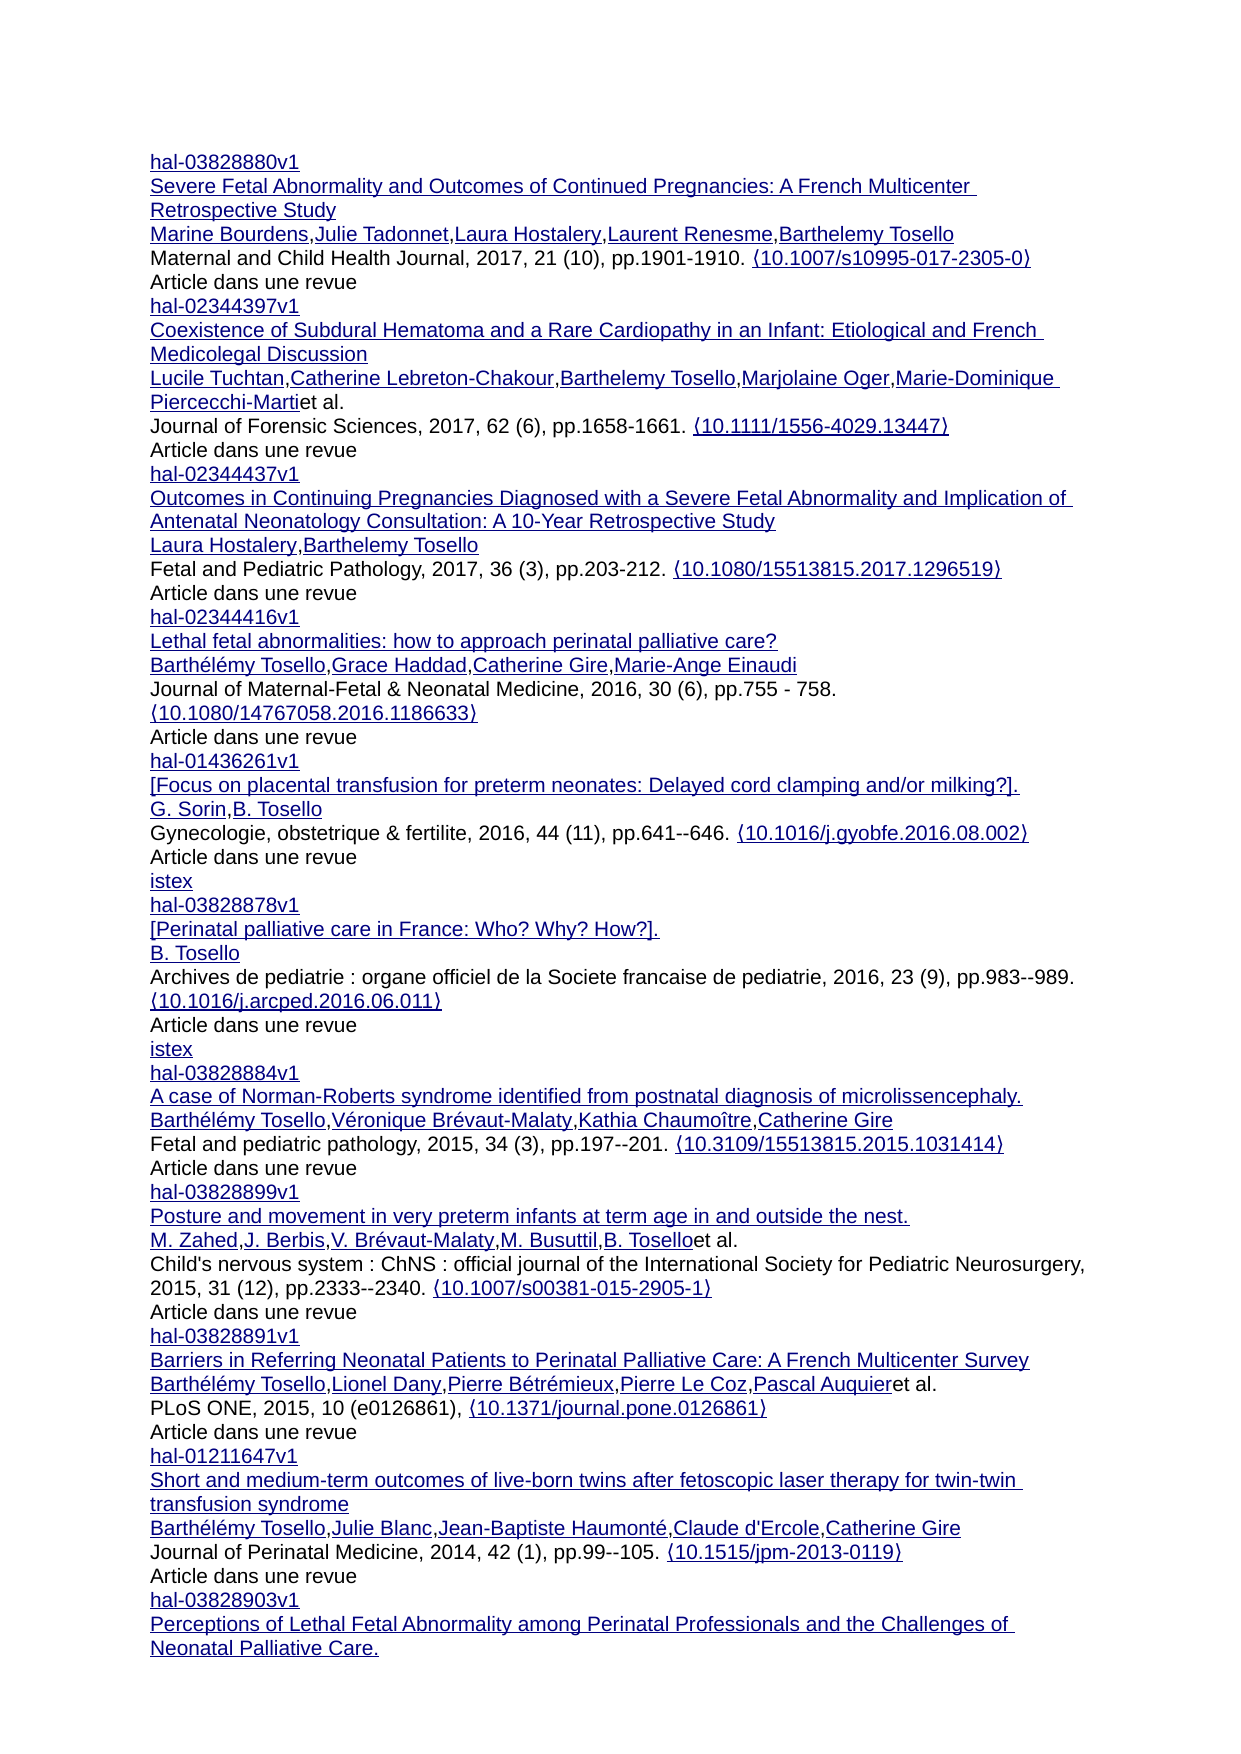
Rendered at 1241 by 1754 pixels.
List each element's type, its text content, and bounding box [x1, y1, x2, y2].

table_cell [Perinatal palliative care in France: Who? Why? How?]. B. Tosello Archives de pediatrie : organe officiel de la Societe francaise de pediatrie, 2016, 23 (9), pp.983--989. ⟨10.1016/j.arcped.2016.06.011⟩ Article dans une revue istex hal-03828884v1 [150, 917, 1090, 1084]
table_cell hal-03828880v1 [150, 150, 1090, 174]
table_cell Lethal fetal abnormalities: how to approach perinatal palliative care? Barthélémy Tosello,Grace Haddad,Catherine Gire,Marie-Ange Einaudi Journal of Maternal-Fetal & Neonatal Medicine, 2016, 30 (6), pp.755 - 758. ⟨10.1080/14767058.2016.1186633⟩ Article dans une revue hal-01436261v1 [150, 629, 1090, 773]
table_cell Perceptions of Lethal Fetal Abnormality among Perinatal Professionals and the Challenges of Neonatal Palliative Care. [150, 1611, 1090, 1659]
table_cell Posture and movement in very preterm infants at term age in and outside the nest. M. Zahed,J. Berbis,V. Brévaut-Malaty,M. Busuttil,B. Toselloet al. Child's nervous system : ChNS : official journal of the International Society for Pediatric Neurosurgery, 2015, 31 (12), pp.2333--2340. ⟨10.1007/s00381-015-2905-1⟩ Article dans une revue hal-03828891v1 [150, 1204, 1090, 1348]
table_cell Outcomes in Continuing Pregnancies Diagnosed with a Severe Fetal Abnormality and Implication of Antenatal Neonatology Consultation: A 10-Year Retrospective Study Laura Hostalery,Barthelemy Tosello Fetal and Pediatric Pathology, 2017, 36 (3), pp.203-212. ⟨10.1080/15513815.2017.1296519⟩ Article dans une revue hal-02344416v1 [150, 485, 1090, 629]
table_cell A case of Norman-Roberts syndrome identified from postnatal diagnosis of microlissencephaly. Barthélémy Tosello,Véronique Brévaut-Malaty,Kathia Chaumoître,Catherine Gire Fetal and pediatric pathology, 2015, 34 (3), pp.197--201. ⟨10.3109/15513815.2015.1031414⟩ Article dans une revue hal-03828899v1 [150, 1084, 1090, 1204]
table_cell Coexistence of Subdural Hematoma and a Rare Cardiopathy in an Infant: Etiological and French Medicolegal Discussion Lucile Tuchtan,Catherine Lebreton-Chakour,Barthelemy Tosello,Marjolaine Oger,Marie-Dominique Piercecchi-Martiet al. Journal of Forensic Sciences, 2017, 62 (6), pp.1658-1661. ⟨10.1111/1556-4029.13447⟩ Article dans une revue hal-02344437v1 [150, 318, 1090, 485]
table_cell [Focus on placental transfusion for preterm neonates: Delayed cord clamping and/or milking?]. G. Sorin,B. Tosello Gynecologie, obstetrique & fertilite, 2016, 44 (11), pp.641--646. ⟨10.1016/j.gyobfe.2016.08.002⟩ Article dans une revue istex hal-03828878v1 [150, 773, 1090, 917]
table_cell Short and medium-term outcomes of live-born twins after fetoscopic laser therapy for twin-twin transfusion syndrome Barthélémy Tosello,Julie Blanc,Jean-Baptiste Haumonté,Claude d'Ercole,Catherine Gire Journal of Perinatal Medicine, 2014, 42 (1), pp.99--105. ⟨10.1515/jpm-2013-0119⟩ Article dans une revue hal-03828903v1 [150, 1468, 1090, 1611]
table_cell Severe Fetal Abnormality and Outcomes of Continued Pregnancies: A French Multicenter Retrospective Study Marine Bourdens,Julie Tadonnet,Laura Hostalery,Laurent Renesme,Barthelemy Tosello Maternal and Child Health Journal, 2017, 21 (10), pp.1901-1910. ⟨10.1007/s10995-017-2305-0⟩ Article dans une revue hal-02344397v1 [150, 174, 1090, 318]
table_cell Barriers in Referring Neonatal Patients to Perinatal Palliative Care: A French Multicenter Survey Barthélémy Tosello,Lionel Dany,Pierre Bétrémieux,Pierre Le Coz,Pascal Auquieret al. PLoS ONE, 2015, 10 (e0126861), ⟨10.1371/journal.pone.0126861⟩ Article dans une revue hal-01211647v1 [150, 1348, 1090, 1468]
